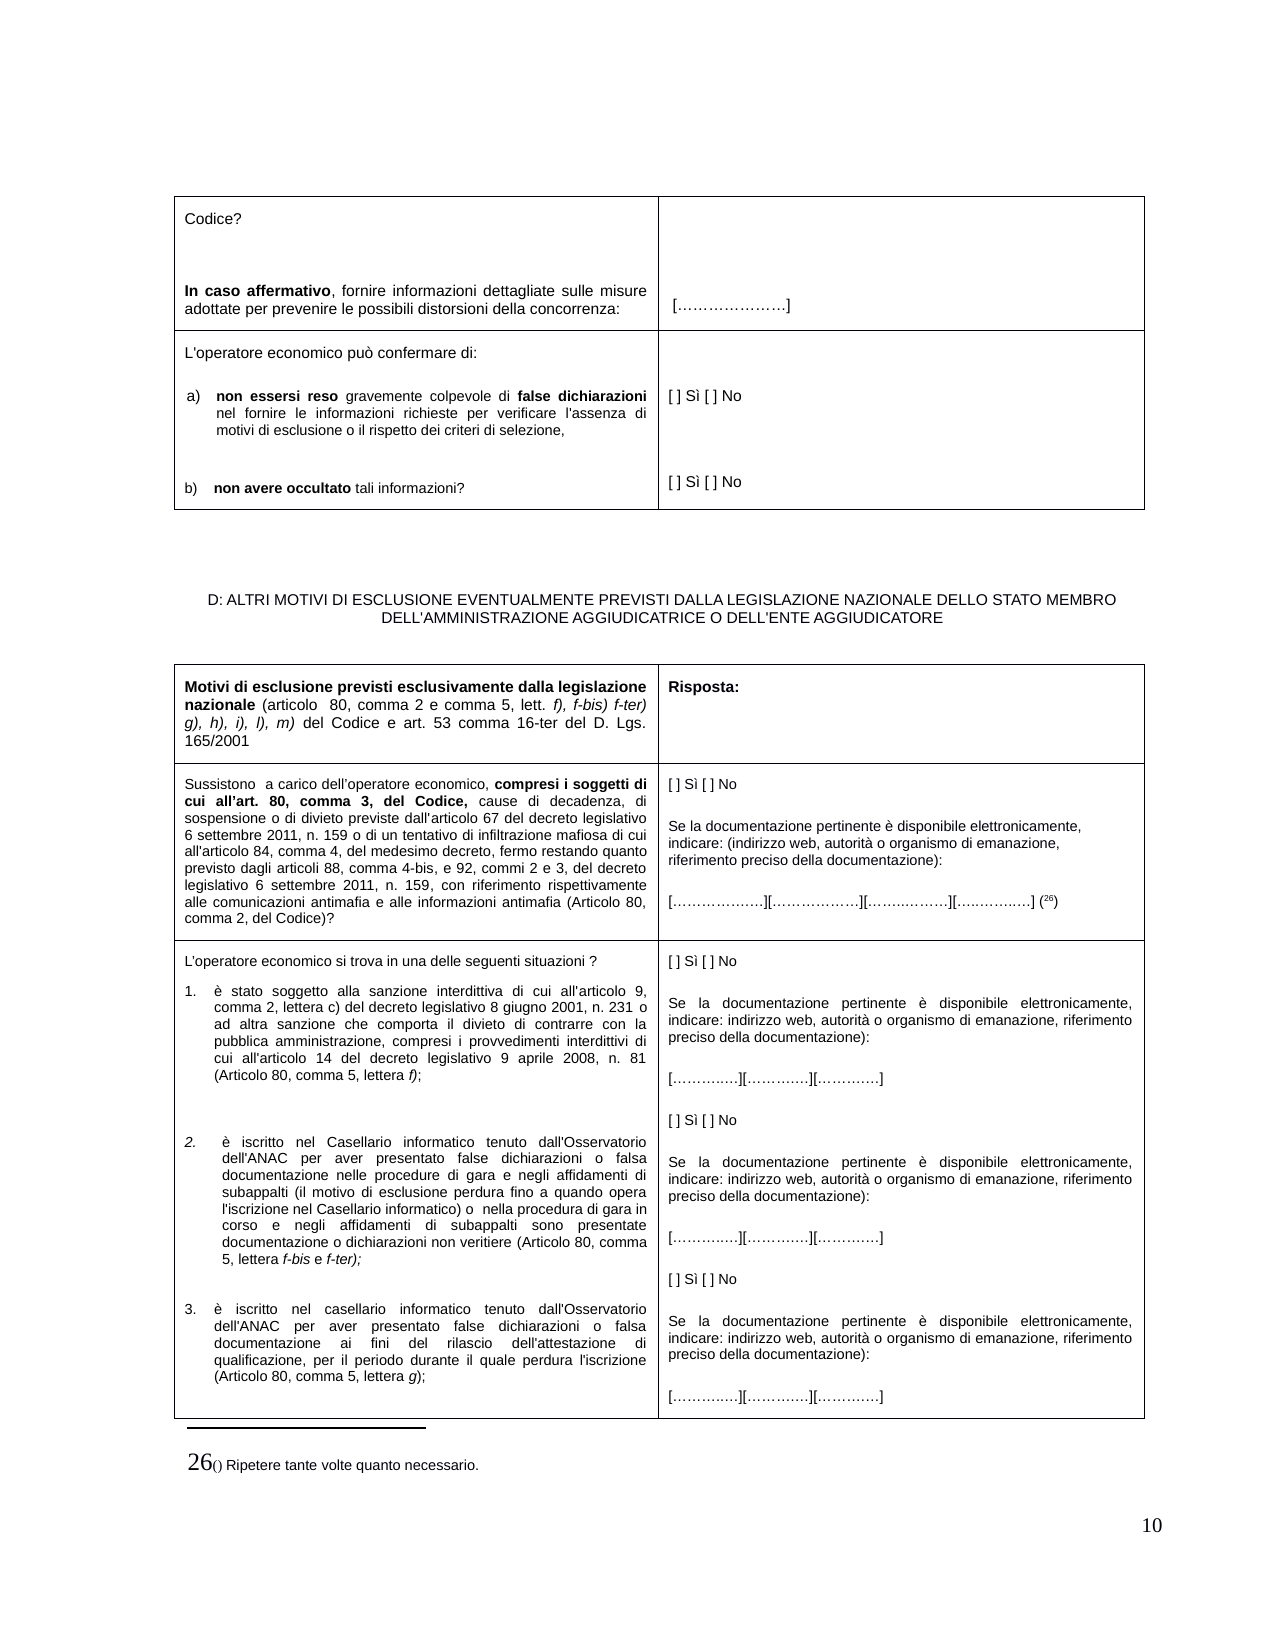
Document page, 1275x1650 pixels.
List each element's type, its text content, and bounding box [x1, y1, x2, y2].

table_cell L'operatore economico può confermare di: non essersi reso gravemente colpevole di false dichiarazioni nel fornire le informazioni richieste per verificare l'assenza di motivi di esclusione o il rispetto dei criteri di selezione, b) non avere occultato tali informazioni? [175, 331, 658, 509]
table_header Motivi di esclusione previsti esclusivamente dalla legislazione nazionale (articolo 80, comma 2 e comma 5, lett. f), f-bis) f-ter) g), h), i), l), m) del Codice e art. 53 comma 16-ter del D. Lgs. 165/2001 [175, 665, 658, 762]
table_cell Codice? In caso affermativo, fornire informazioni dettagliate sulle misure adottate per prevenire le possibili distorsioni della concorrenza: [175, 197, 658, 330]
table_cell L’operatore economico si trova in una delle seguenti situazioni ? è stato soggetto alla sanzione interdittiva di cui all'articolo 9, comma 2, lettera c) del decreto legislativo 8 giugno 2001, n. 231 o ad altra sanzione che comporta il divieto di contrarre con la pubblica amministrazione, compresi i provvedimenti interdittivi di cui all'articolo 14 del decreto legislativo 9 aprile 2008, n. 81 (Articolo 80, comma 5, lettera f); è iscritto nel Casellario informatico tenuto dall'Osservatorio dell'ANAC per aver presentato false dichiarazioni o falsa documentazione nelle procedure di gara e negli affidamenti di subappalti (il motivo di esclusione perdura fino a quando opera l'iscrizione nel Casellario informatico) o nella procedura di gara in corso e negli affidamenti di subappalti sono presentate documentazione o dichiarazioni non veritiere (Articolo 80, comma 5, lettera f-bis e f-ter); è iscritto nel casellario informatico tenuto dall'Osservatorio dell'ANAC per aver presentato false dichiarazioni o falsa documentazione ai fini del rilascio dell'attestazione di qualificazione, per il periodo durante il quale perdura l'iscrizione (Articolo 80, comma 5, lettera g); ha violato il divieto di intestazione fiduciaria di cui all'articolo 17 della legge 19 marzo 1990, n. 55 (Articolo 80, comma 5, lettera h)? In caso affermativo : - indicare la data dell’accertamento definitivo e l’autorità o organismo di emanazione: - la violazione è stata rimossa ? è in regola con le norme che disciplinano il diritto al lavoro dei disabili di cui alla legge 12 marzo 1999, n. 68 (Articolo 80, comma 5, lettera i); è stato vittima, o uno dei soggetti di cui all’art. 80, comma 3 del Codice, dei reati previsti e puniti dagli articoli 317 e 629 del codice penale aggravati ai sensi dell'articolo 7 del decreto-legge 13 maggio 1991, n. 152, convertito, con modificazioni, dalla legge 12 luglio 1991, n. 203? In caso affermativo: - ha denunciato i fatti all’autorità giudiziaria? - ricorrono i casi previsti all’articolo 4, primo comma, della Legge 24 novembre 1981, n. 689 (articolo 80, comma 5, lettera l) ? si trova rispetto ad un altro partecipante alla medesima procedura di affidamento, in una situazione di controllo di cui all'articolo 2359 del codice civile o in una qualsiasi relazione, anche di fatto, se la situazione di controllo o la relazione comporti che le offerte sono imputabili ad un unico centro decisionale (articolo 80, comma 5, lettera m)? [175, 941, 658, 1418]
table_header Risposta: [659, 665, 1144, 762]
table_cell [ ] Sì [ ] No [ ] Sì [ ] No [659, 331, 1144, 509]
table_cell [ ] Sì [ ] No Se la documentazione pertinente è disponibile elettronicamente, indicare: indirizzo web, autorità o organismo di emanazione, riferimento preciso della documentazione): [………..…][……….…][……….…] [ ] Sì [ ] No Se la documentazione pertinente è disponibile elettronicamente, indicare: indirizzo web, autorità o organismo di emanazione, riferimento preciso della documentazione): [………..…][……….…][……….…] [ ] Sì [ ] No Se la documentazione pertinente è disponibile elettronicamente, indicare: indirizzo web, autorità o organismo di emanazione, riferimento preciso della documentazione): [………..…][……….…][……….…] [659, 941, 1144, 1418]
table_cell Sussistono a carico dell’operatore economico, compresi i soggetti di cui all’art. 80, comma 3, del Codice, cause di decadenza, di sospensione o di divieto previste dall'articolo 67 del decreto legislativo 6 settembre 2011, n. 159 o di un tentativo di infiltrazione mafiosa di cui all'articolo 84, comma 4, del medesimo decreto, fermo restando quanto previsto dagli articoli 88, comma 4-bis, e 92, commi 2 e 3, del decreto legislativo 6 settembre 2011, n. 159, con riferimento rispettivamente alle comunicazioni antimafia e alle informazioni antimafia (Articolo 80, comma 2, del Codice)? [175, 764, 658, 939]
table_cell […………………] [659, 197, 1144, 330]
table_cell [ ] Sì [ ] No Se la documentazione pertinente è disponibile elettronicamente, indicare: (indirizzo web, autorità o organismo di emanazione, riferimento preciso della documentazione): […………….…][………………][……..………][…..……..…] () [659, 764, 1144, 939]
title D: Altri motivi di esclusione eventualmente previsti dalla legislazione nazionale dello Stato membro dell'amministrazione aggiudicatrice o dell'ente aggiudicatore [187, 591, 1137, 627]
